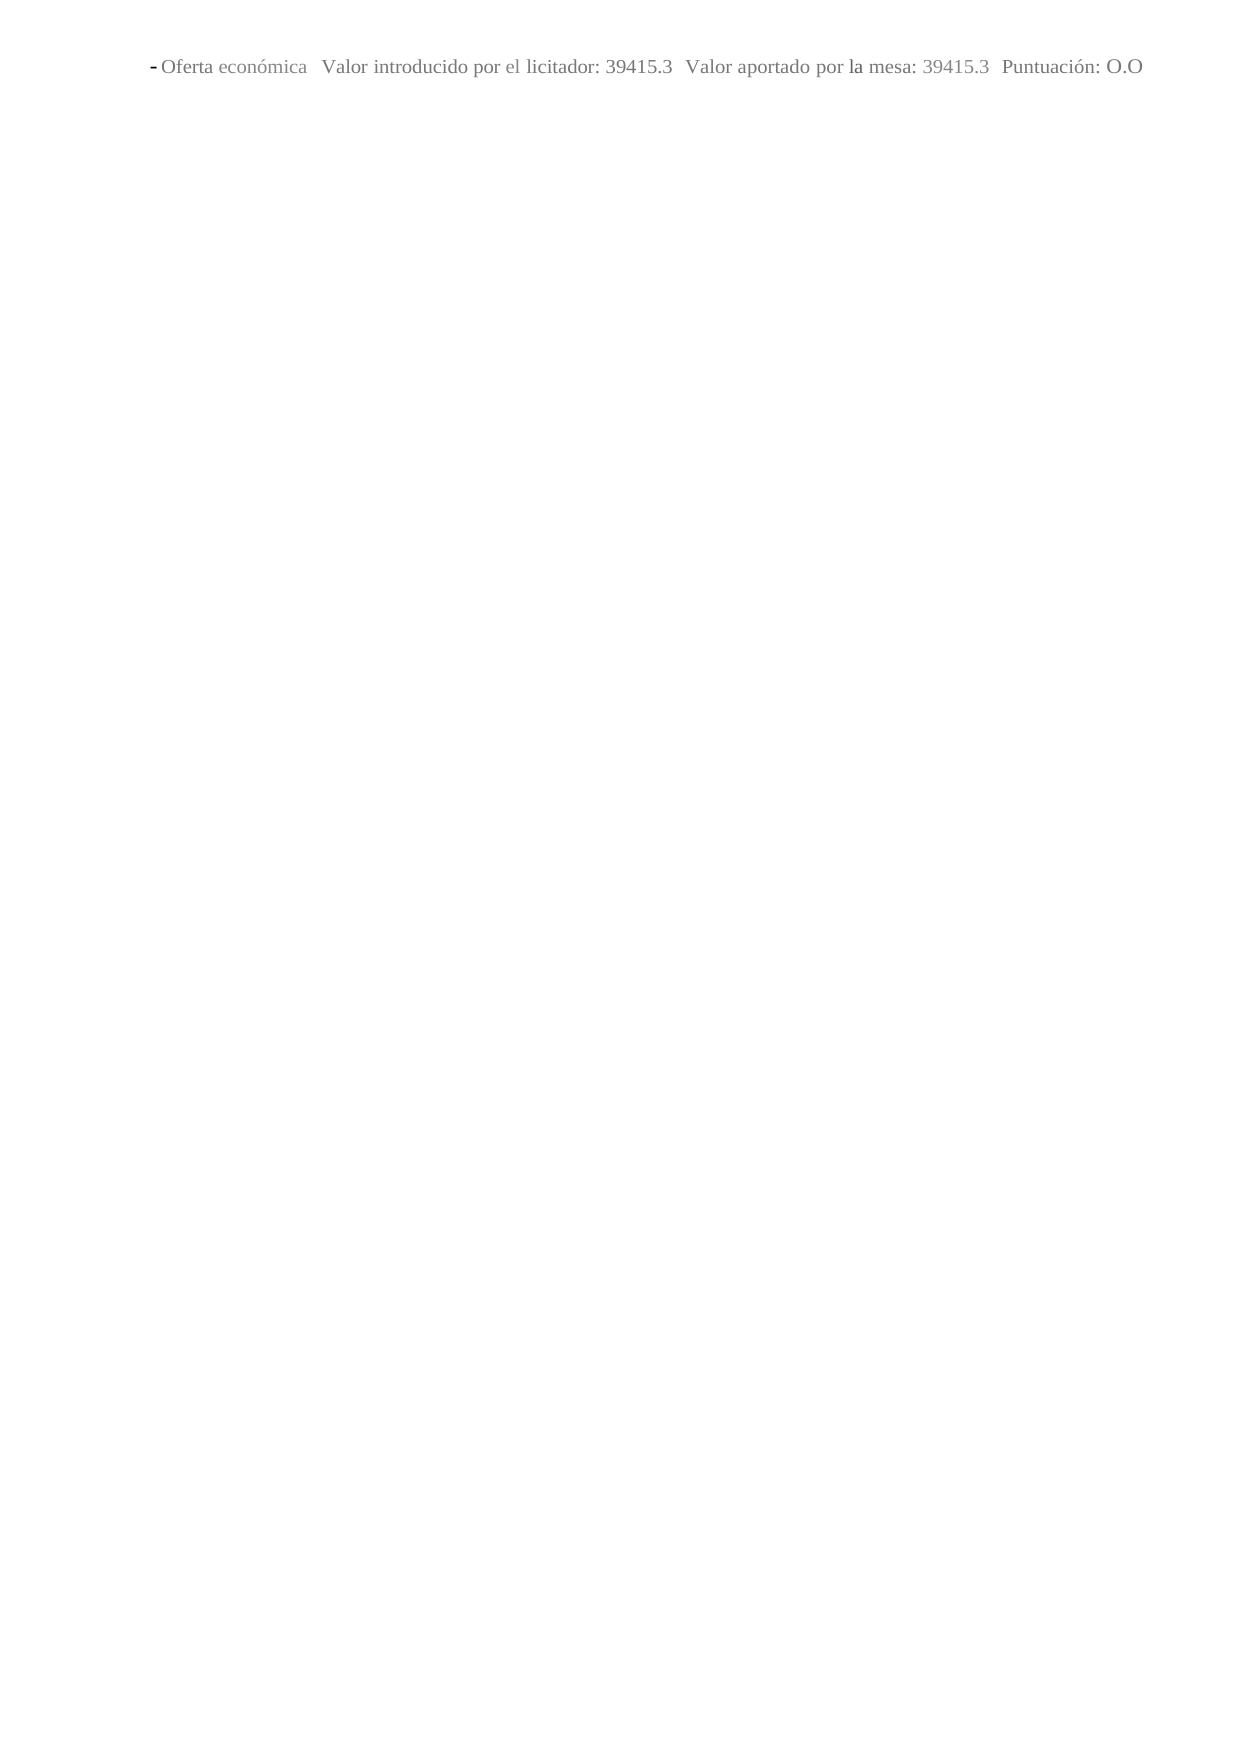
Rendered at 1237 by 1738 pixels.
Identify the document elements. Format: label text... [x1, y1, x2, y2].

list Oferta económica Valor introducido por el licitador: 39415.3 Valor aportado por la mesa: 39415.3 Puntuación: O.O [149, 52, 1172, 78]
